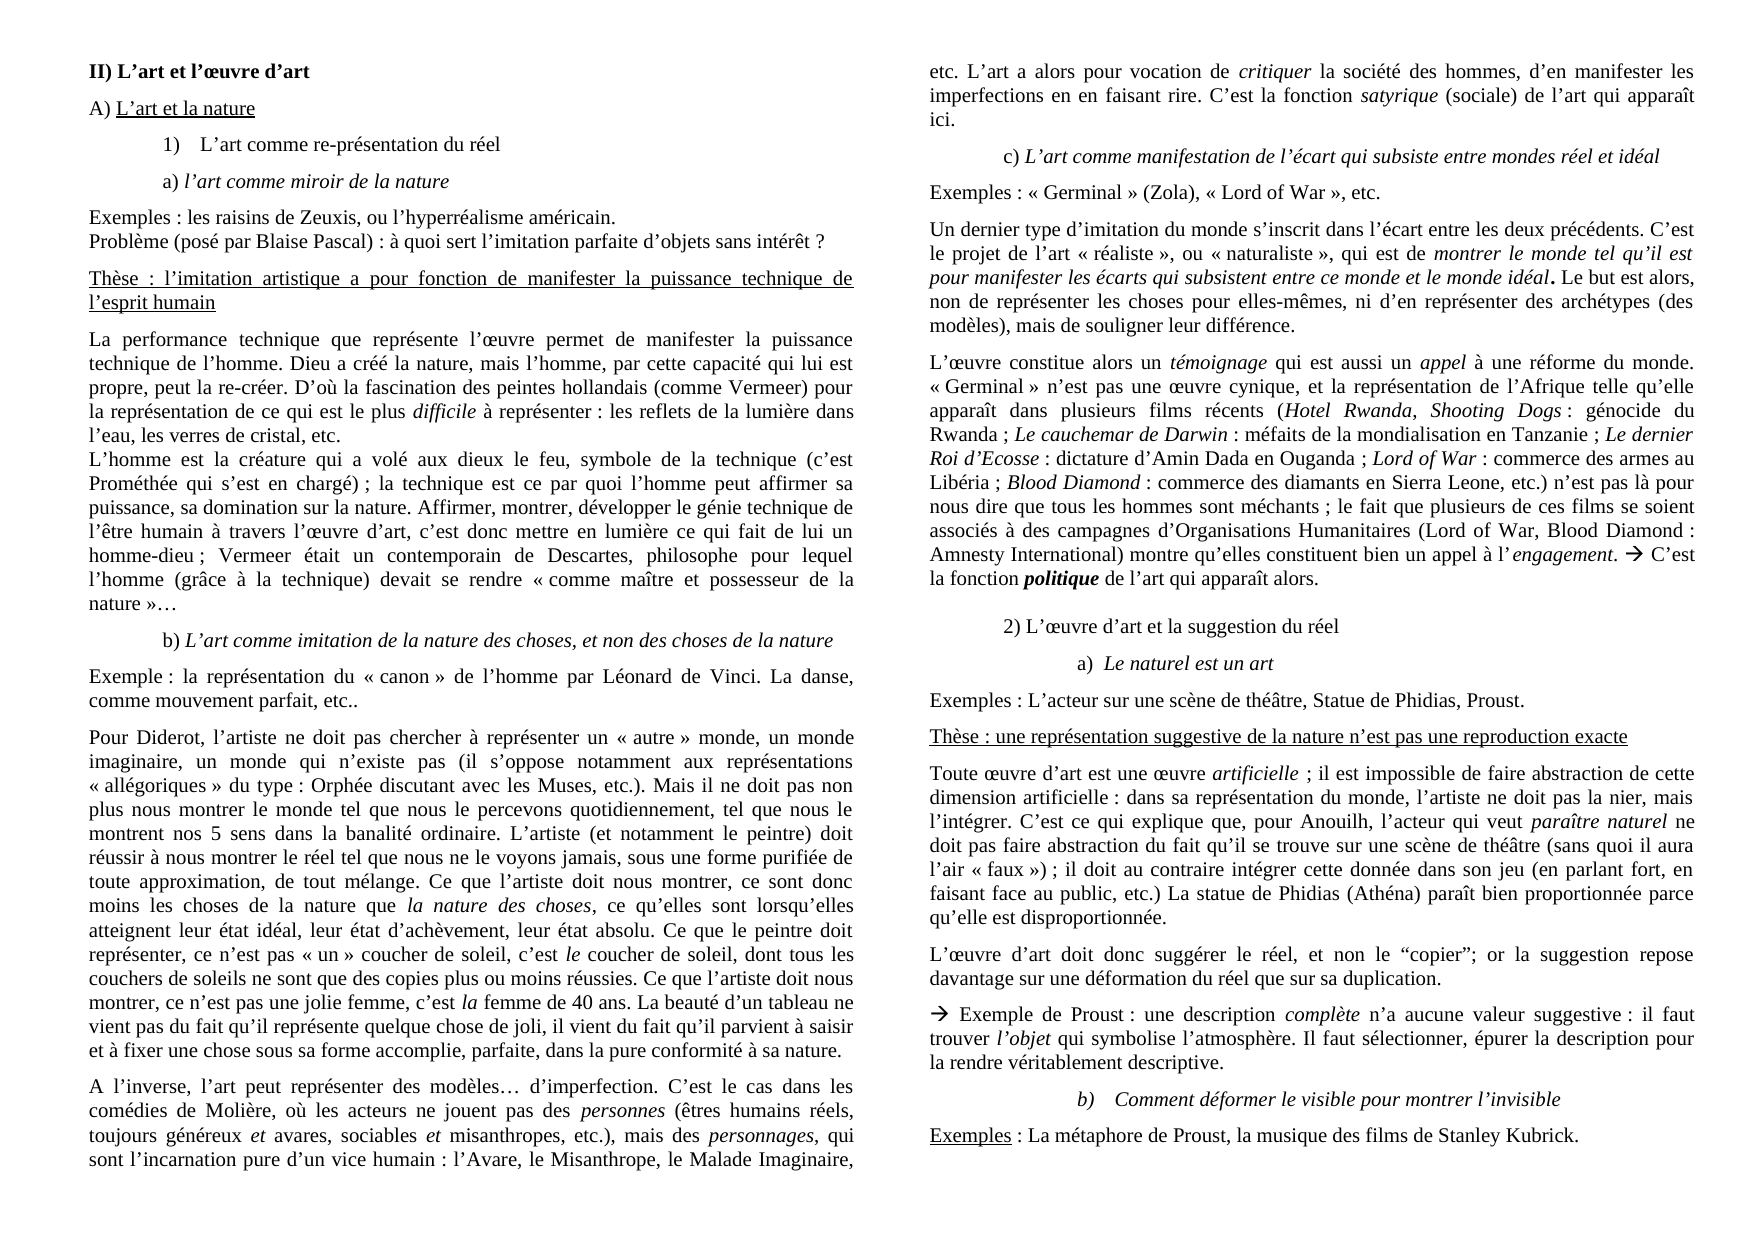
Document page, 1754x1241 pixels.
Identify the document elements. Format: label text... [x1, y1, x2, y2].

text a) l’art comme miroir de la nature [89, 169, 854, 193]
text a) Le naturel est un art [1003, 651, 1695, 675]
text Exemples : les raisins de Zeuxis, ou l’hyperréalisme américain. [89, 205, 854, 229]
text Problème (posé par Blaise Pascal) : à quoi sert l’imitation parfaite d’objets sans intérêt ? [89, 229, 854, 253]
text II) L’art et l’œuvre d’art [89, 59, 854, 83]
subtitle Exemples : L’acteur sur une scène de théâtre, Statue de Phidias, Proust. [929, 687, 1695, 712]
text L’œuvre constitue alors un témoignage qui est aussi un appel à une réforme du monde. « Germinal » n’est pas une œuvre cynique, et la représentation de l’Afrique telle qu’elle apparaît dans plusieurs films récents (Hotel Rwanda, Shooting Dogs : génocide du Rwanda ; Le cauchemar de Darwin : méfaits de la mondialisation en Tanzanie ; Le dernier Roi d’Ecosse : dictature d’Amin Dada en Ouganda ; Lord of War : commerce des armes au Libéria ; Blood Diamond : commerce des diamants en Sierra Leone, etc.) n’est pas là pour nous dire que tous les hommes sont méchants ; le fait que plusieurs de ces films se soient associés à des campagnes d’Organisations Humanitaires (Lord of War, Blood Diamond : Amnesty International) montre qu’elles constituent bien un appel à l’engagement.  C’est la fonction politique de l’art qui apparaît alors. [929, 350, 1695, 590]
subtitle Un dernier type d’imitation du monde s’inscrit dans l’écart entre les deux précédents. C’est le projet de l’art « réaliste », ou « naturaliste », qui est de montrer le monde tel qu’il est pour manifester les écarts qui subsistent entre ce monde et le monde idéal. Le but est alors, non de représenter les choses pour elles-mêmes, ni d’en représenter des archétypes (des modèles), mais de souligner leur différence. [929, 217, 1695, 337]
list L’art comme re-présentation du réel [162, 132, 854, 156]
text L’œuvre d’art doit donc suggérer le réel, et non le “copier”; or la suggestion repose davantage sur une déformation du réel que sur sa duplication. [929, 942, 1695, 990]
text A l’inverse, l’art peut représenter des modèles… d’imperfection. C’est le cas dans les comédies de Molière, où les acteurs ne jouent pas des personnes (êtres humains réels, toujours généreux et avares, sociables et misanthropes, etc.), mais des personnages, qui sont l’incarnation pure d’un vice humain : l’Avare, le Misanthrope, le Malade Imaginaire, [89, 1074, 854, 1171]
text Toute œuvre d’art est une œuvre artificielle ; il est impossible de faire abstraction de cette dimension artificielle : dans sa représentation du monde, l’artiste ne doit pas la nier, mais l’intégrer. C’est ce qui explique que, pour Anouilh, l’acteur qui veut paraître naturel ne doit pas faire abstraction du fait qu’il se trouve sur une scène de théâtre (sans quoi il aura l’air « faux ») ; il doit au contraire intégrer cette donnée dans son jeu (en parlant fort, en faisant face au public, etc.) La statue de Phidias (Athéna) paraît bien proportionnée parce qu’elle est disproportionnée. [929, 761, 1695, 929]
text A) L’art et la nature [89, 96, 854, 120]
text Exemples : « Germinal » (Zola), « Lord of War », etc. [929, 180, 1695, 204]
text  Exemple de Proust : une description complète n’a aucune valeur suggestive : il faut trouver l’objet qui symbolise l’atmosphère. Il faut sélectionner, épurer la description pour la rendre véritablement descriptive. [929, 1002, 1695, 1074]
text b) L’art comme imitation de la nature des choses, et non des choses de la nature [89, 628, 854, 652]
subtitle l’esprit humain [89, 288, 854, 314]
text La performance technique que représente l’œuvre permet de manifester la puissance technique de l’homme. Dieu a créé la nature, mais l’homme, par cette capacité qui lui est propre, peut la re-créer. D’où la fascination des peintes hollandais (comme Vermeer) pour la représentation de ce qui est le plus difficile à représenter : les reflets de la lumière dans l’eau, les verres de cristal, etc. [89, 327, 854, 447]
subtitle Thèse : une représentation suggestive de la nature n’est pas une reproduction exacte [929, 724, 1695, 748]
text Exemples : La métaphore de Proust, la musique des films de Stanley Kubrick. [929, 1123, 1695, 1147]
subtitle c) L’art comme manifestation de l’écart qui subsiste entre mondes réel et idéal [1003, 144, 1695, 168]
text etc. L’art a alors pour vocation de critiquer la société des hommes, d’en manifester les imperfections en en faisant rire. C’est la fonction satyrique (sociale) de l’art qui apparaît ici. [929, 59, 1695, 131]
list Comment déformer le visible pour montrer l’invisible [1077, 1087, 1695, 1111]
text L’homme est la créature qui a volé aux dieux le feu, symbole de la technique (c’est Prométhée qui s’est en chargé) ; la technique est ce par quoi l’homme peut affirmer sa puissance, sa domination sur la nature. Affirmer, montrer, développer le génie technique de l’être humain à travers l’œuvre d’art, c’est donc mettre en lumière ce qui fait de lui un homme-dieu ; Vermeer était un contemporain de Descartes, philosophe pour lequel l’homme (grâce à la technique) devait se rendre « comme maître et possesseur de la nature »… [89, 447, 854, 615]
subtitle Thèse : l’imitation artistique a pour fonction de manifester la puissance technique de [89, 266, 854, 287]
text Exemple : la représentation du « canon » de l’homme par Léonard de Vinci. La danse, comme mouvement parfait, etc.. [89, 664, 854, 712]
subtitle 2) L’œuvre d’art et la suggestion du réel [929, 614, 1695, 638]
text Pour Diderot, l’artiste ne doit pas chercher à représenter un « autre » monde, un monde imaginaire, un monde qui n’existe pas (il s’oppose notamment aux représentations « allégoriques » du type : Orphée discutant avec les Muses, etc.). Mais il ne doit pas non plus nous montrer le monde tel que nous le percevons quotidiennement, tel que nous le montrent nos 5 sens dans la banalité ordinaire. L’artiste (et notamment le peintre) doit réussir à nous montrer le réel tel que nous ne le voyons jamais, sous une forme purifiée de toute approximation, de tout mélange. Ce que l’artiste doit nous montrer, ce sont donc moins les choses de la nature que la nature des choses, ce qu’elles sont lorsqu’elles atteignent leur état idéal, leur état d’achèvement, leur état absolu. Ce que le peintre doit représenter, ce n’est pas « un » coucher de soleil, c’est le coucher de soleil, dont tous les couchers de soleils ne sont que des copies plus ou moins réussies. Ce que l’artiste doit nous montrer, ce n’est pas une jolie femme, c’est la femme de 40 ans. La beauté d’un tableau ne vient pas du fait qu’il représente quelque chose de joli, il vient du fait qu’il parvient à saisir et à fixer une chose sous sa forme accomplie, parfaite, dans la pure conformité à sa nature. [89, 725, 854, 1062]
